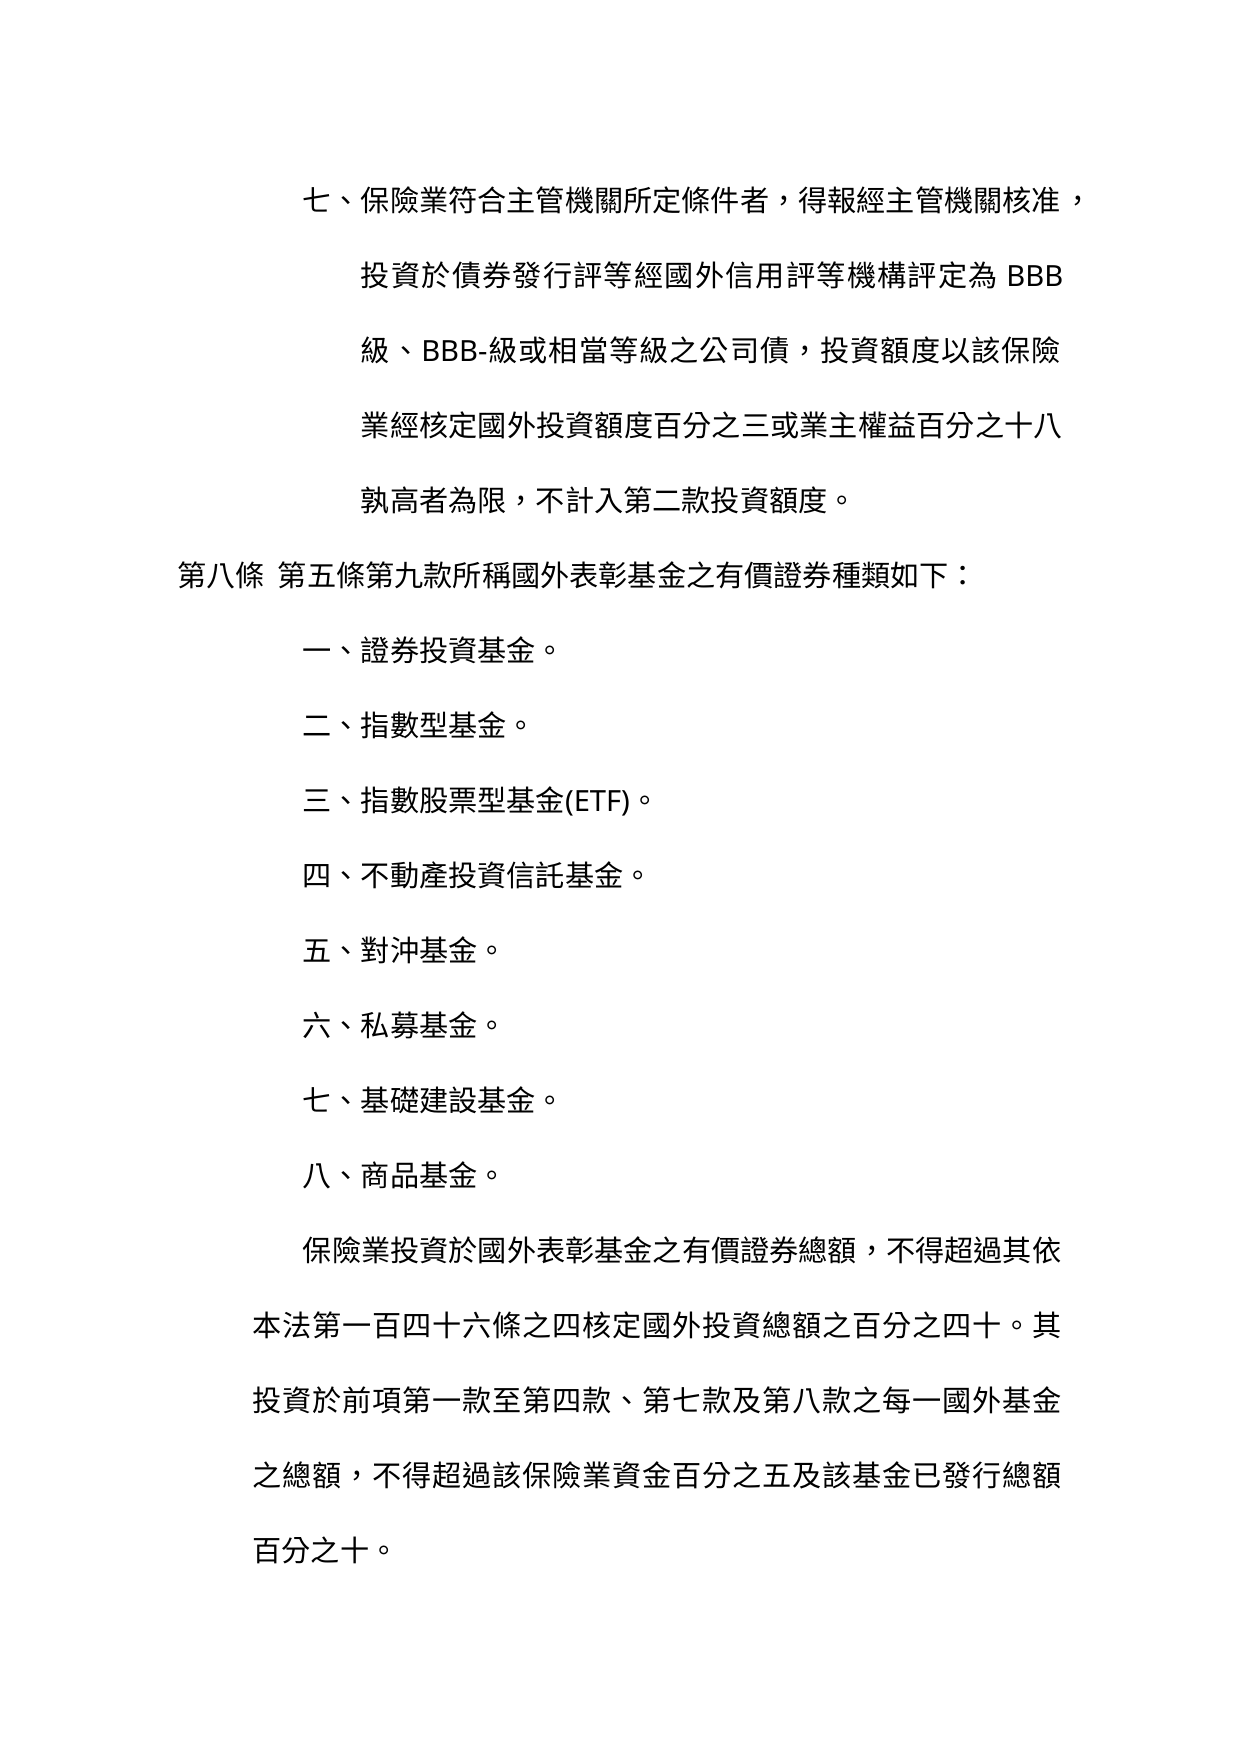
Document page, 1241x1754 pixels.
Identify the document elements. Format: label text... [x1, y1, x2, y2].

text 三、指數股票型基金(ETF)。 [302, 761, 1063, 836]
text 四、不動產投資信託基金。 [302, 836, 1063, 911]
text 二、指數型基金。 [302, 686, 1063, 761]
text 第八條 第五條第九款所稱國外表彰基金之有價證券種類如下： [177, 536, 1063, 611]
text 保險業投資於國外表彰基金之有價證券總額，不得超過其依本法第一百四十六條之四核定國外投資總額之百分之四十。其投資於前項第一款至第四款、第七款及第八款之每一國外基金之總額，不得超過該保險業資金百分之五及該基金已發行總額百分之十。 [252, 1211, 1062, 1586]
text 八、商品基金。 [302, 1136, 1063, 1211]
text 七、保險業符合主管機關所定條件者，得報經主管機關核准，投資於債券發行評等經國外信用評等機構評定為BBB級、BBB-級或相當等級之公司債，投資額度以該保險業經核定國外投資額度百分之三或業主權益百分之十八孰高者為限，不計入第二款投資額度。 [302, 161, 1063, 536]
text 七、基礎建設基金。 [302, 1061, 1063, 1136]
text 一、證券投資基金。 [302, 611, 1063, 686]
text 六、私募基金。 [302, 986, 1063, 1061]
text 五、對沖基金。 [302, 911, 1063, 986]
